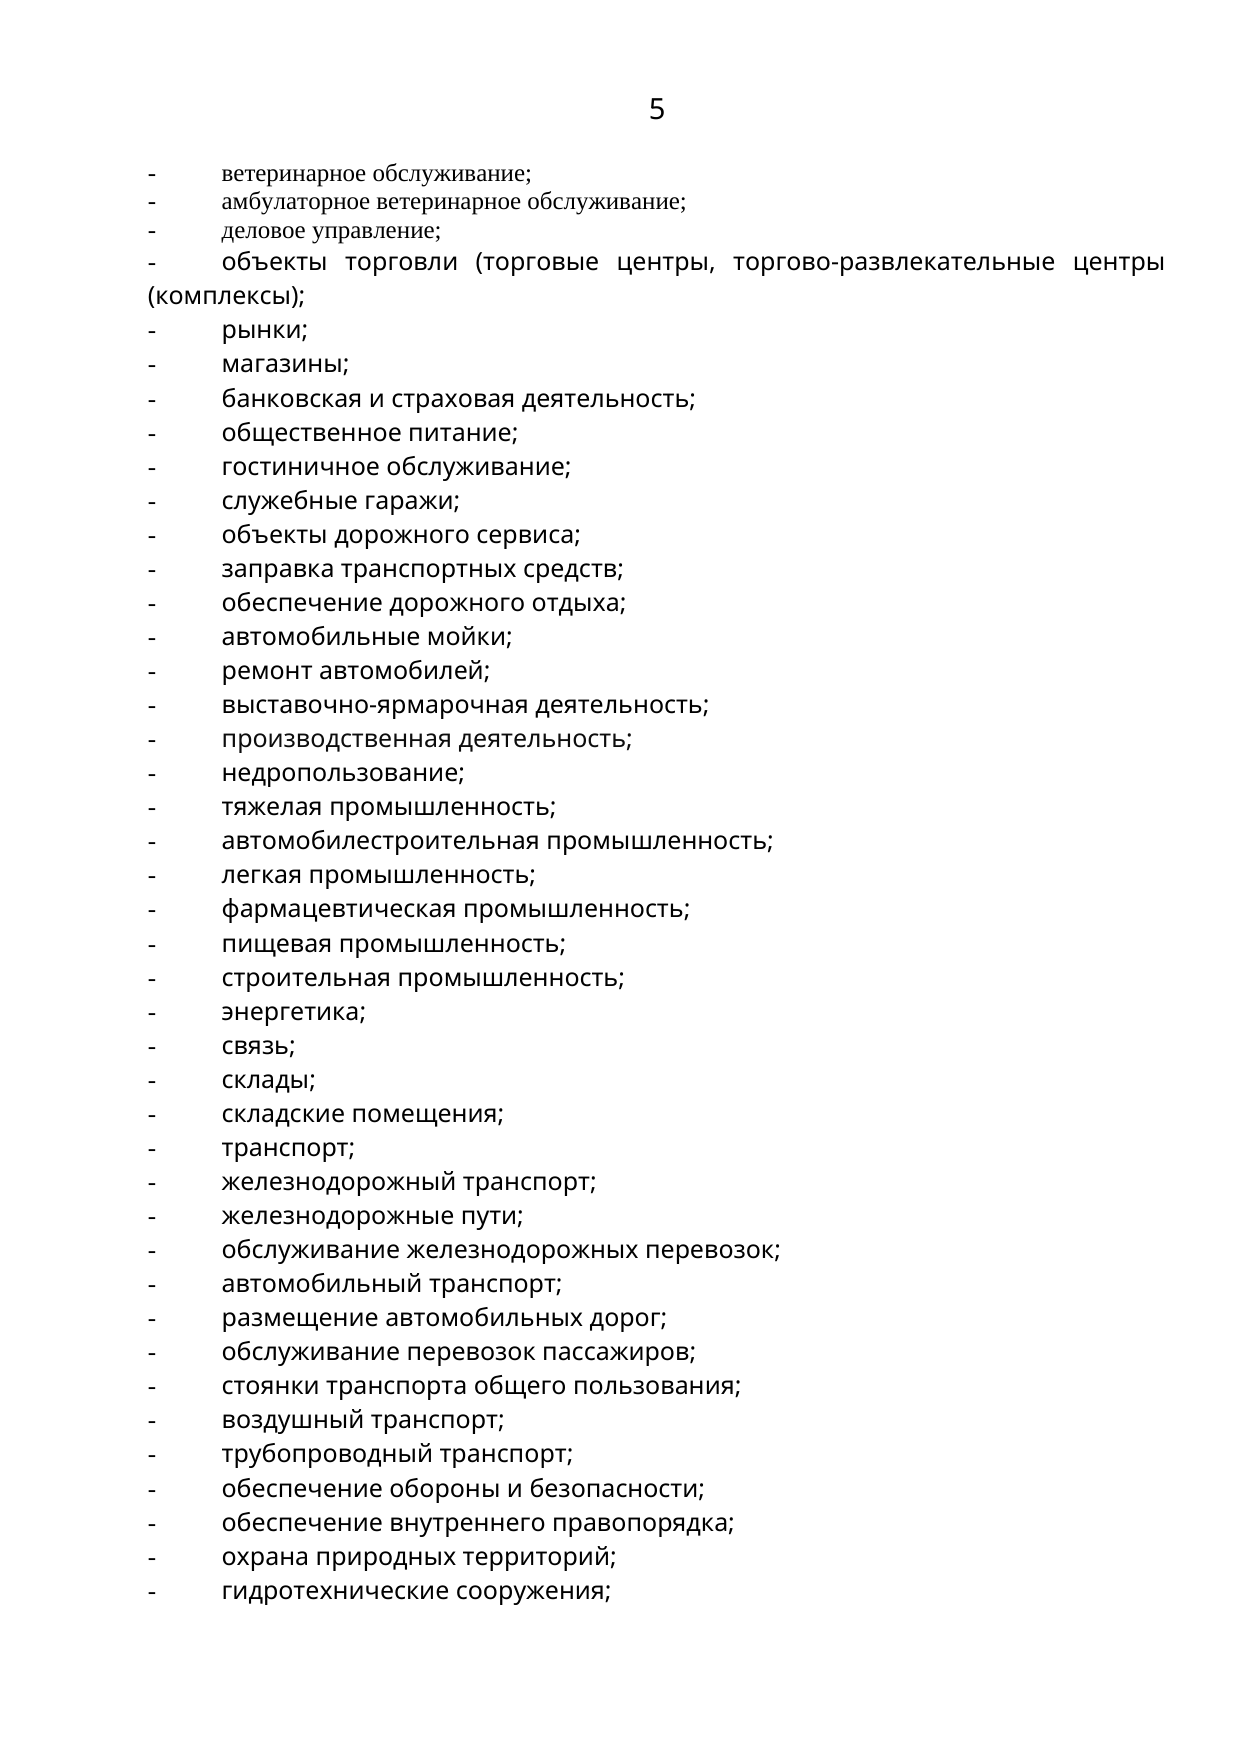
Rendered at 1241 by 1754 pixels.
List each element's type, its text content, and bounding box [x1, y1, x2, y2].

list гидротехнические сооружения; [148, 1572, 1166, 1606]
list обеспечение дорожного отдыха; [148, 584, 1166, 619]
list железнодорожные пути; [148, 1198, 1166, 1232]
list автомобильный транспорт; [148, 1266, 1166, 1300]
list обеспечение внутреннего правопорядка; [148, 1504, 1166, 1538]
list гостиничное обслуживание; [148, 448, 1166, 482]
list обслуживание перевозок пассажиров; [148, 1334, 1166, 1368]
list тяжелая промышленность; [148, 789, 1166, 823]
list фармацевтическая промышленность; [148, 891, 1166, 925]
list автомобилестроительная промышленность; [148, 823, 1166, 857]
list ветеринарное обслуживание; [148, 158, 1166, 186]
list объекты торговли (торговые центры, торгово-развлекательные центры (комплексы); [148, 244, 1166, 312]
list служебные гаражи; [148, 482, 1166, 516]
list общественное питание; [148, 414, 1166, 448]
list заправка транспортных средств; [148, 551, 1166, 584]
list связь; [148, 1027, 1166, 1061]
list объекты дорожного сервиса; [148, 516, 1166, 551]
list банковская и страховая деятельность; [148, 380, 1166, 414]
list магазины; [148, 346, 1166, 380]
list строительная промышленность; [148, 959, 1166, 993]
list размещение автомобильных дорог; [148, 1300, 1166, 1334]
list недропользование; [148, 755, 1166, 789]
list трубопроводный транспорт; [148, 1436, 1166, 1470]
list склады; [148, 1061, 1166, 1096]
list производственная деятельность; [148, 721, 1166, 755]
list выставочно-ярмарочная деятельность; [148, 687, 1166, 721]
list складские помещения; [148, 1096, 1166, 1129]
list рынки; [148, 312, 1166, 346]
list ремонт автомобилей; [148, 653, 1166, 687]
list воздушный транспорт; [148, 1402, 1166, 1436]
list железнодорожный транспорт; [148, 1164, 1166, 1198]
list амбулаторное ветеринарное обслуживание; [148, 186, 1166, 215]
list энергетика; [148, 993, 1166, 1027]
list деловое управление; [148, 215, 1166, 244]
list пищевая промышленность; [148, 925, 1166, 959]
list стоянки транспорта общего пользования; [148, 1368, 1166, 1402]
list легкая промышленность; [148, 857, 1166, 891]
list охрана природных территорий; [148, 1538, 1166, 1572]
list автомобильные мойки; [148, 619, 1166, 653]
list обеспечение обороны и безопасности; [148, 1470, 1166, 1504]
list обслуживание железнодорожных перевозок; [148, 1232, 1166, 1266]
list транспорт; [148, 1129, 1166, 1164]
